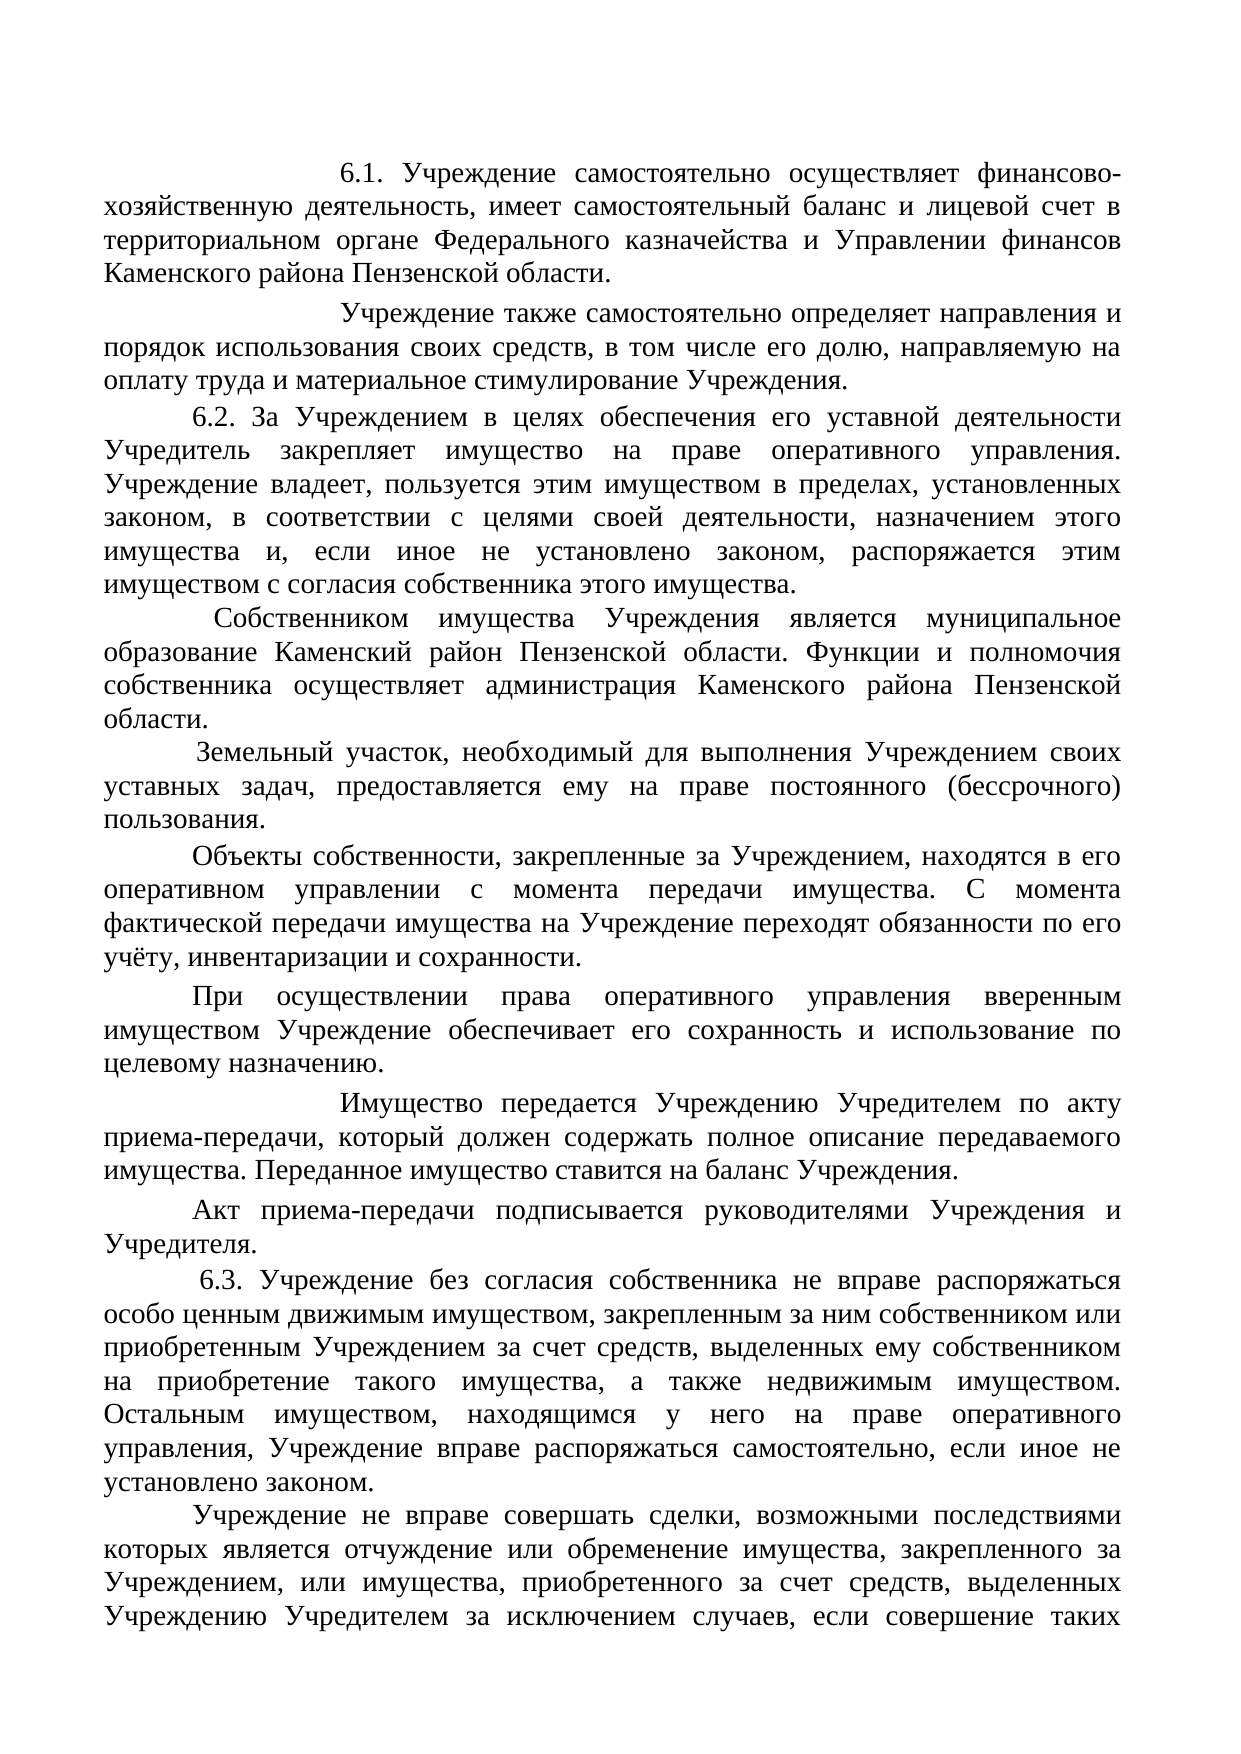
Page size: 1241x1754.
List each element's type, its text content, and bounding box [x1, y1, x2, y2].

text Имущество передается Учреждению Учредителем по акту приема-передачи, который должен содержать полное описание передаваемого имущества. Переданное имущество ставится на баланс Учреждения. [103, 1085, 1122, 1186]
text Акт приема-передачи подписывается руководителями Учреждения и Учредителя. [103, 1192, 1122, 1259]
text Собственником имущества Учреждения является муниципальное образование Каменский район Пензенской области. Функции и полномочия собственника осуществляет администрация Каменского района Пензенской области. [103, 600, 1122, 734]
text При осуществлении права оперативного управления вверенным имуществом Учреждение обеспечивает его сохранность и использование по целевому назначению. [103, 978, 1122, 1079]
text 6.2. За Учреждением в целях обеспечения его уставной деятельности Учредитель закрепляет имущество на праве оперативного управления. Учреждение владеет, пользуется этим имуществом в пределах, установленных законом, в соответствии с целями своей деятельности, назначением этого имущества и, если иное не установлено законом, распоряжается этим имуществом с согласия собственника этого имущества. [103, 399, 1122, 600]
text Земельный участок, необходимый для выполнения Учреждением своих уставных задач, предоставляется ему на праве постоянного (бессрочного) пользования. [103, 734, 1122, 835]
text 6.1. Учреждение самостоятельно осуществляет финансово-хозяйственную деятельность, имеет самостоятельный баланс и лицевой счет в территориальном органе Федерального казначейства и Управлении финансов Каменского района Пензенской области. [103, 155, 1122, 289]
text Учреждение не вправе совершать сделки, возможными последствиями которых является отчуждение или обременение имущества, закрепленного за Учреждением, или имущества, приобретенного за счет средств, выделенных Учреждению Учредителем за исключением случаев, если совершение таких [103, 1497, 1122, 1631]
text 6.3. Учреждение без согласия собственника не вправе распоряжаться особо ценным движимым имуществом, закрепленным за ним собственником или приобретенным Учреждением за счет средств, выделенных ему собственником на приобретение такого имущества, а также недвижимым имуществом. Остальным имуществом, находящимся у него на праве оперативного управления, Учреждение вправе распоряжаться самостоятельно, если иное не установлено законом. [103, 1262, 1122, 1497]
text Объекты собственности, закрепленные за Учреждением, находятся в его оперативном управлении с момента передачи имущества. С момента фактической передачи имущества на Учреждение переходят обязанности по его учёту, инвентаризации и сохранности. [103, 838, 1122, 972]
text Учреждение также самостоятельно определяет направления и порядок использования своих средств, в том числе его долю, направляемую на оплату труда и материальное стимулирование Учреждения. [103, 295, 1122, 396]
